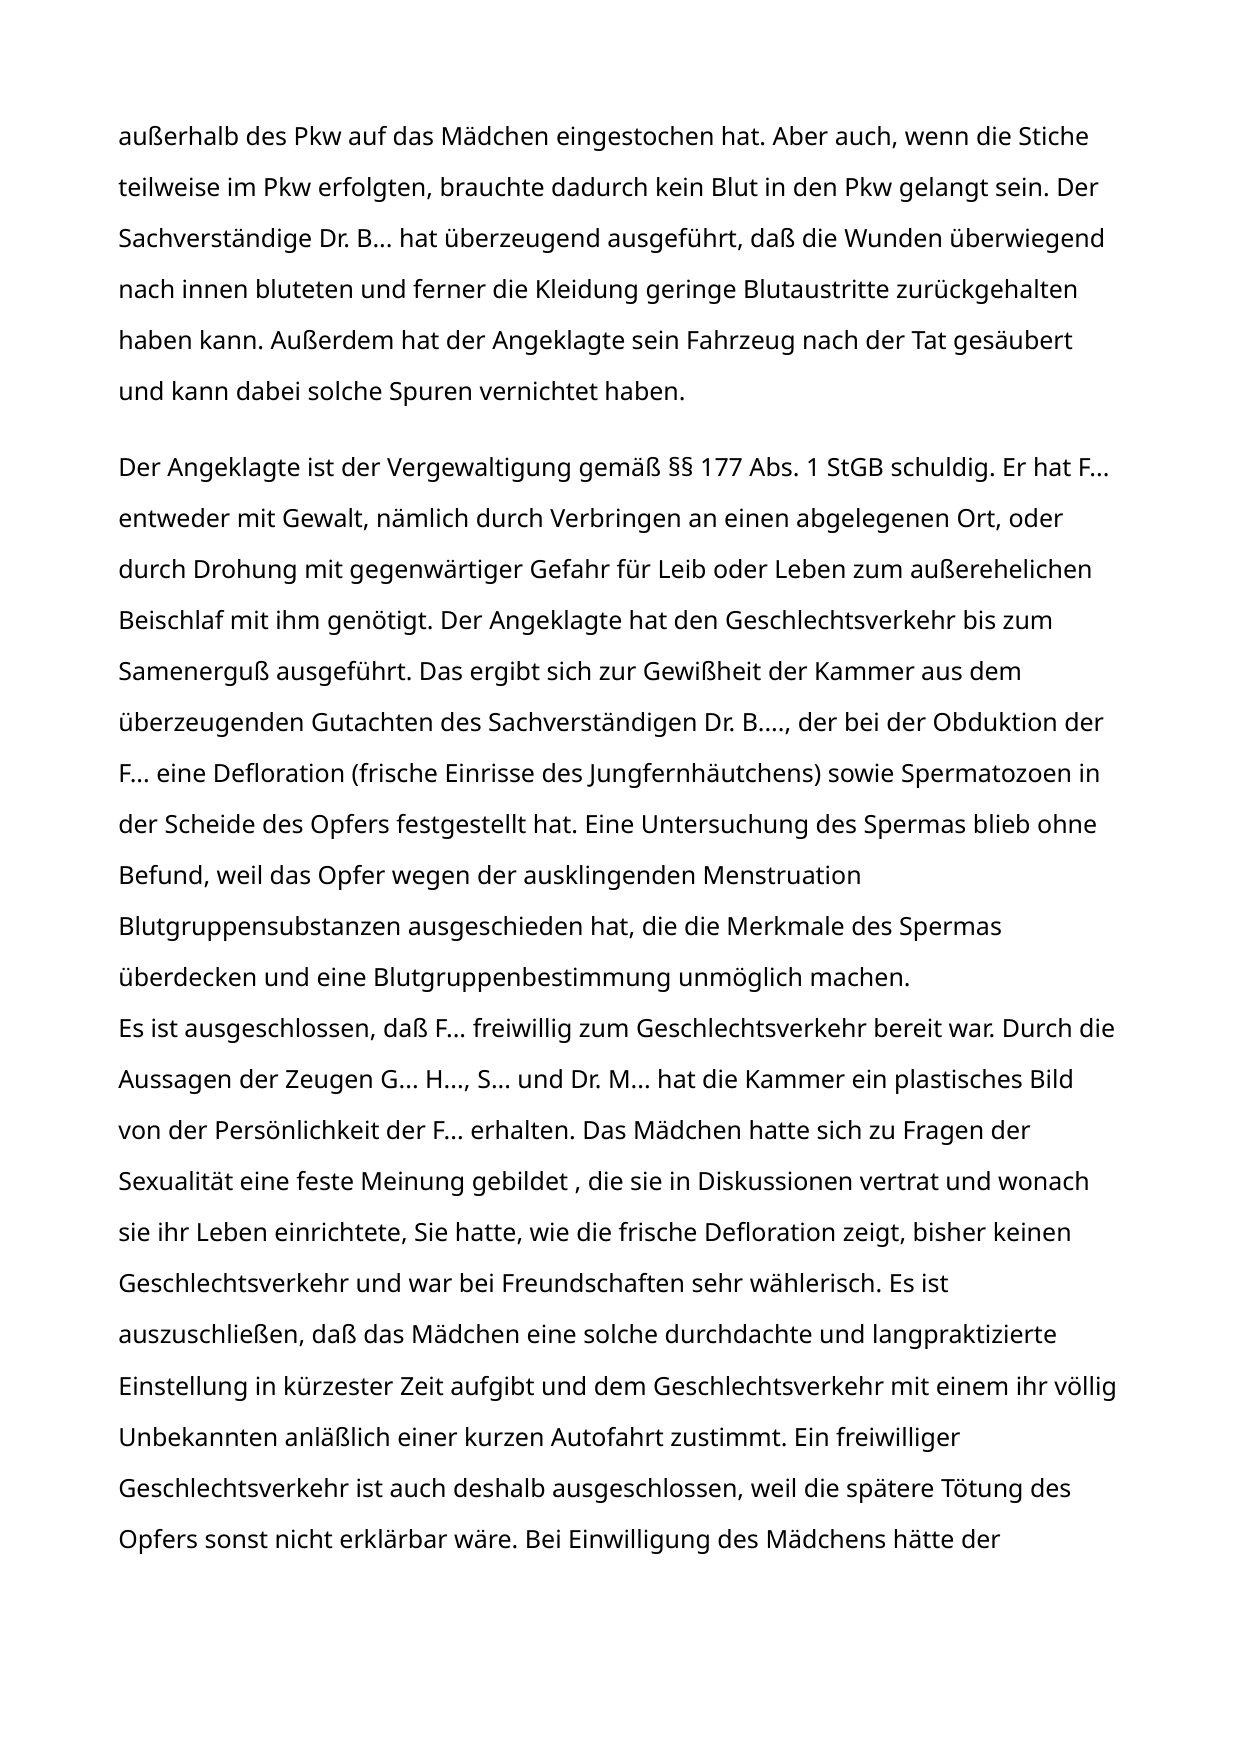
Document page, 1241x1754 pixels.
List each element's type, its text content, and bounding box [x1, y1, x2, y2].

text außerhalb des Pkw auf das Mädchen eingestochen hat. Aber auch, wenn die Stiche teilweise im Pkw erfolgten, brauchte dadurch kein Blut in den Pkw gelangt sein. Der Sachverständige Dr. B... hat überzeugend ausgeführt, daß die Wunden überwiegend nach innen bluteten und ferner die Kleidung geringe Blutaustritte zurückgehalten haben kann. Außerdem hat der Angeklagte sein Fahrzeug nach der Tat gesäubert und kann dabei solche Spuren vernichtet haben. [118, 118, 1122, 407]
text Es ist ausgeschlossen, daß F... freiwillig zum Geschlechtsverkehr bereit war. Durch die Aussagen der Zeugen G... H..., S... und Dr. M... hat die Kammer ein plastisches Bild von der Persönlichkeit der F... erhalten. Das Mädchen hatte sich zu Fragen der Sexualität eine feste Meinung gebildet , die sie in Diskussionen vertrat und wonach sie ihr Leben einrichtete, Sie hatte, wie die frische Defloration zeigt, bisher keinen Geschlechtsverkehr und war bei Freundschaften sehr wählerisch. Es ist auszuschließen, daß das Mädchen eine solche durchdachte und langpraktizierte Einstellung in kürzester Zeit aufgibt und dem Geschlechtsverkehr mit einem ihr völlig Unbekannten anläßlich einer kurzen Autofahrt zustimmt. Ein freiwilliger Geschlechtsverkehr ist auch deshalb ausgeschlossen, weil die spätere Tötung des Opfers sonst nicht erklärbar wäre. Bei Einwilligung des Mädchens hätte der [118, 1011, 1122, 1555]
text Der Angeklagte ist der Vergewaltigung gemäß §§ 177 Abs. 1 StGB schuldig. Er hat F... entweder mit Gewalt, nämlich durch Verbringen an einen abgelegenen Ort, oder durch Drohung mit gegenwärtiger Gefahr für Leib oder Leben zum außerehelichen Beischlaf mit ihm genötigt. Der Angeklagte hat den Geschlechtsverkehr bis zum Samenerguß ausgeführt. Das ergibt sich zur Gewißheit der Kammer aus dem überzeugenden Gutachten des Sachverständigen Dr. B...., der bei der Obduktion der F... eine Defloration (frische Einrisse des Jungfernhäutchens) sowie Spermatozoen in der Scheide des Opfers festgestellt hat. Eine Untersuchung des Spermas blieb ohne Befund, weil das Opfer wegen der ausklingenden Menstruation Blutgruppensubstanzen ausgeschieden hat, die die Merkmale des Spermas überdecken und eine Blutgruppenbestimmung unmöglich machen. [118, 449, 1122, 994]
